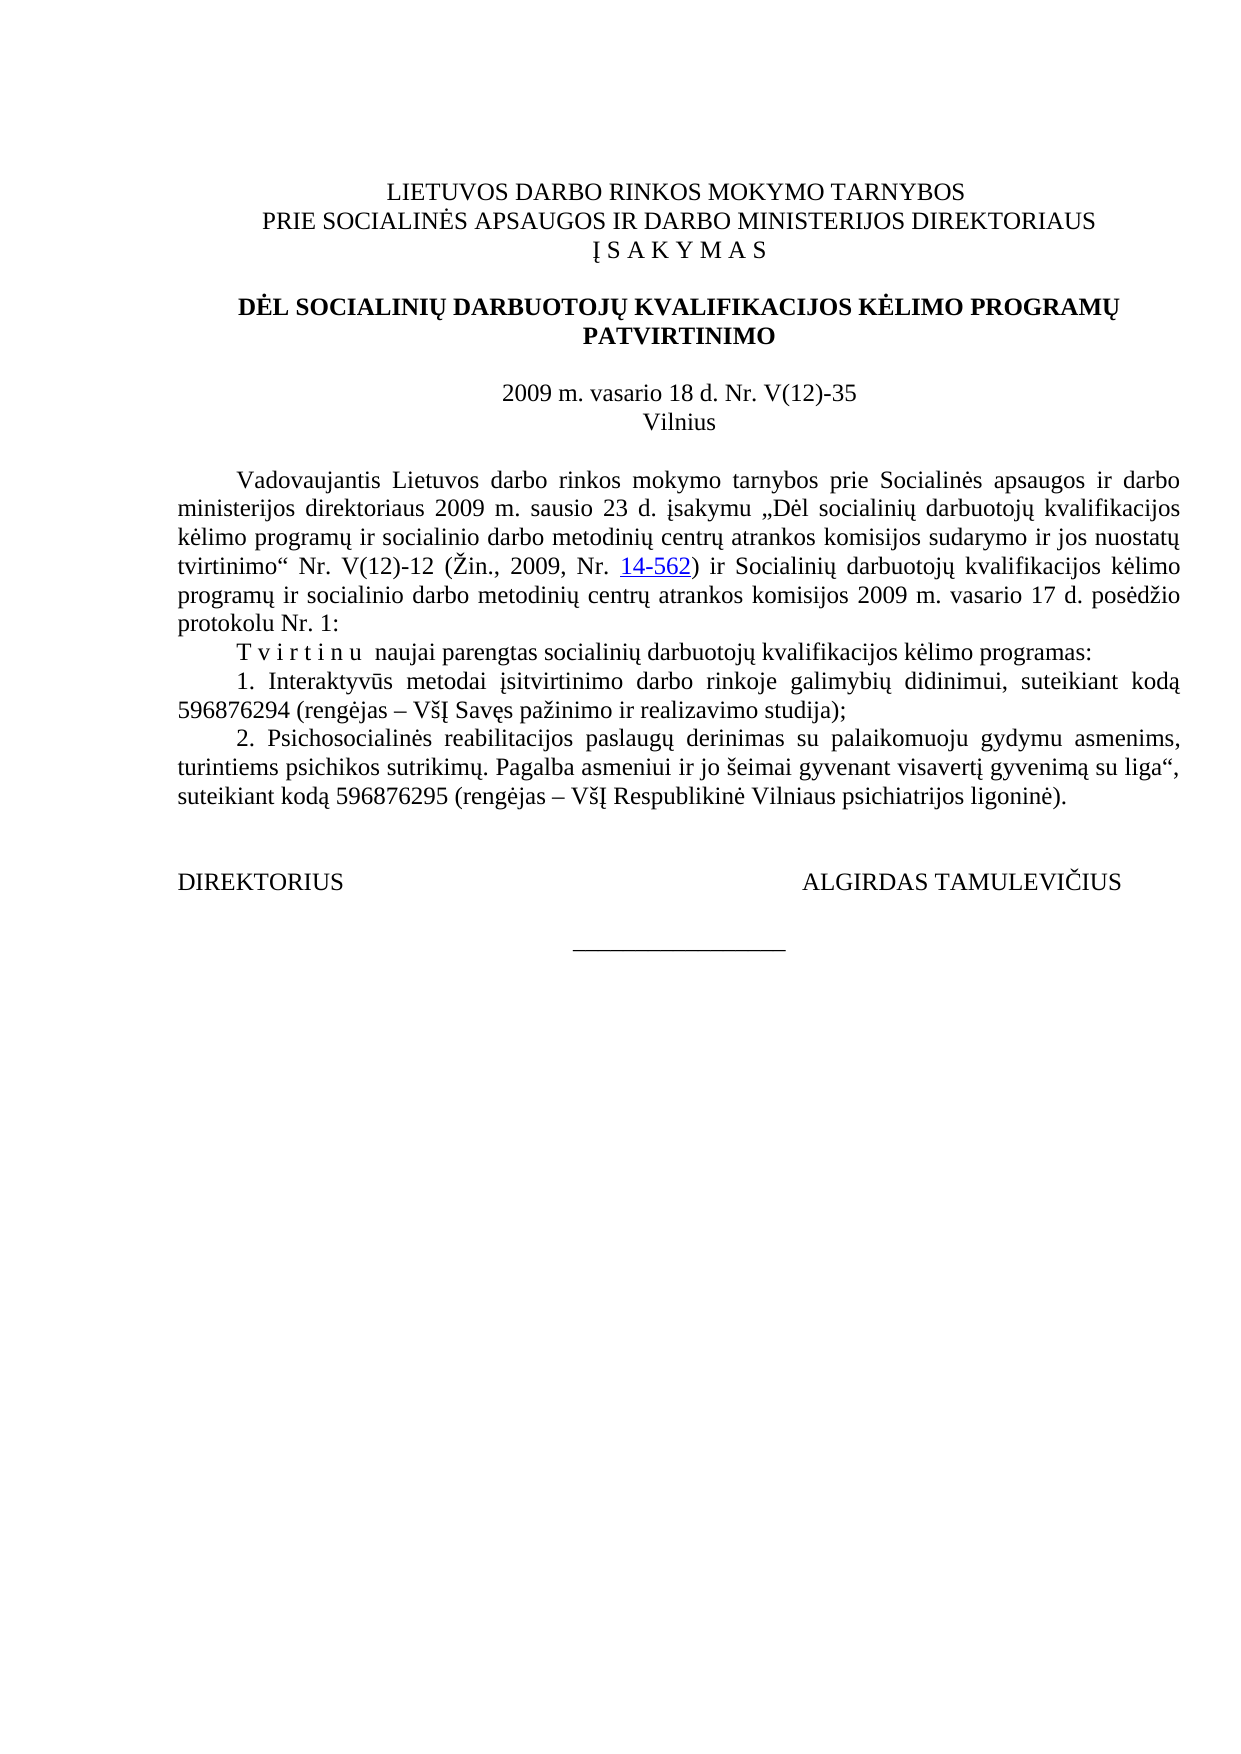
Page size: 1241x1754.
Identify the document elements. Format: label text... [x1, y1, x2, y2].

text Vadovaujantis Lietuvos darbo rinkos mokymo tarnybos prie Socialinės apsaugos ir darbo ministerijos direktoriaus 2009 m. sausio 23 d. įsakymu „Dėl socialinių darbuotojų kvalifikacijos kėlimo programų ir socialinio darbo metodinių centrų atrankos komisijos sudarymo ir jos nuostatų tvirtinimo“ Nr. V(12)-12 (Žin., 2009, Nr. 14-562) ir Socialinių darbuotojų kvalifikacijos kėlimo programų ir socialinio darbo metodinių centrų atrankos komisijos 2009 m. vasario 17 d. posėdžio protokolu Nr. 1: [177, 465, 1181, 637]
text DIREKTORIUS ALGIRDAS TAMULEVIČIUS [177, 867, 1181, 896]
text 1. Interaktyvūs metodai įsitvirtinimo darbo rinkoje galimybių didinimui, suteikiant kodą 596876294 (rengėjas – VšĮ Savęs pažinimo ir realizavimo studija); [177, 666, 1181, 723]
text ĮSAKYMAS [177, 235, 1181, 263]
text 2. Psichosocialinės reabilitacijos paslaugų derinimas su palaikomuoju gydymu asmenims, turintiems psichikos sutrikimų. Pagalba asmeniui ir jo šeimai gyvenant visavertį gyvenimą su liga“, suteikiant kodą 596876295 (rengėjas – VšĮ Respublikinė Vilniaus psichiatrijos ligoninė). [177, 723, 1181, 810]
text DĖL SOCIALINIŲ DARBUOTOJŲ KVALIFIKACIJOS KĖLIMO PROGRAMŲ PATVIRTINIMO [177, 292, 1181, 350]
text LIETUVOS DARBO RINKOS MOKYMO TARNYBOS [177, 177, 1181, 206]
text Tvirtinu naujai parengtas socialinių darbuotojų kvalifikacijos kėlimo programas: [177, 637, 1181, 666]
text 2009 m. vasario 18 d. Nr. V(12)-35 [177, 378, 1181, 407]
text Vilnius [177, 407, 1181, 436]
text _________________ [177, 925, 1181, 953]
text PRIE SOCIALINĖS APSAUGOS IR DARBO MINISTERIJOS DIREKTORIAUS [177, 206, 1181, 235]
